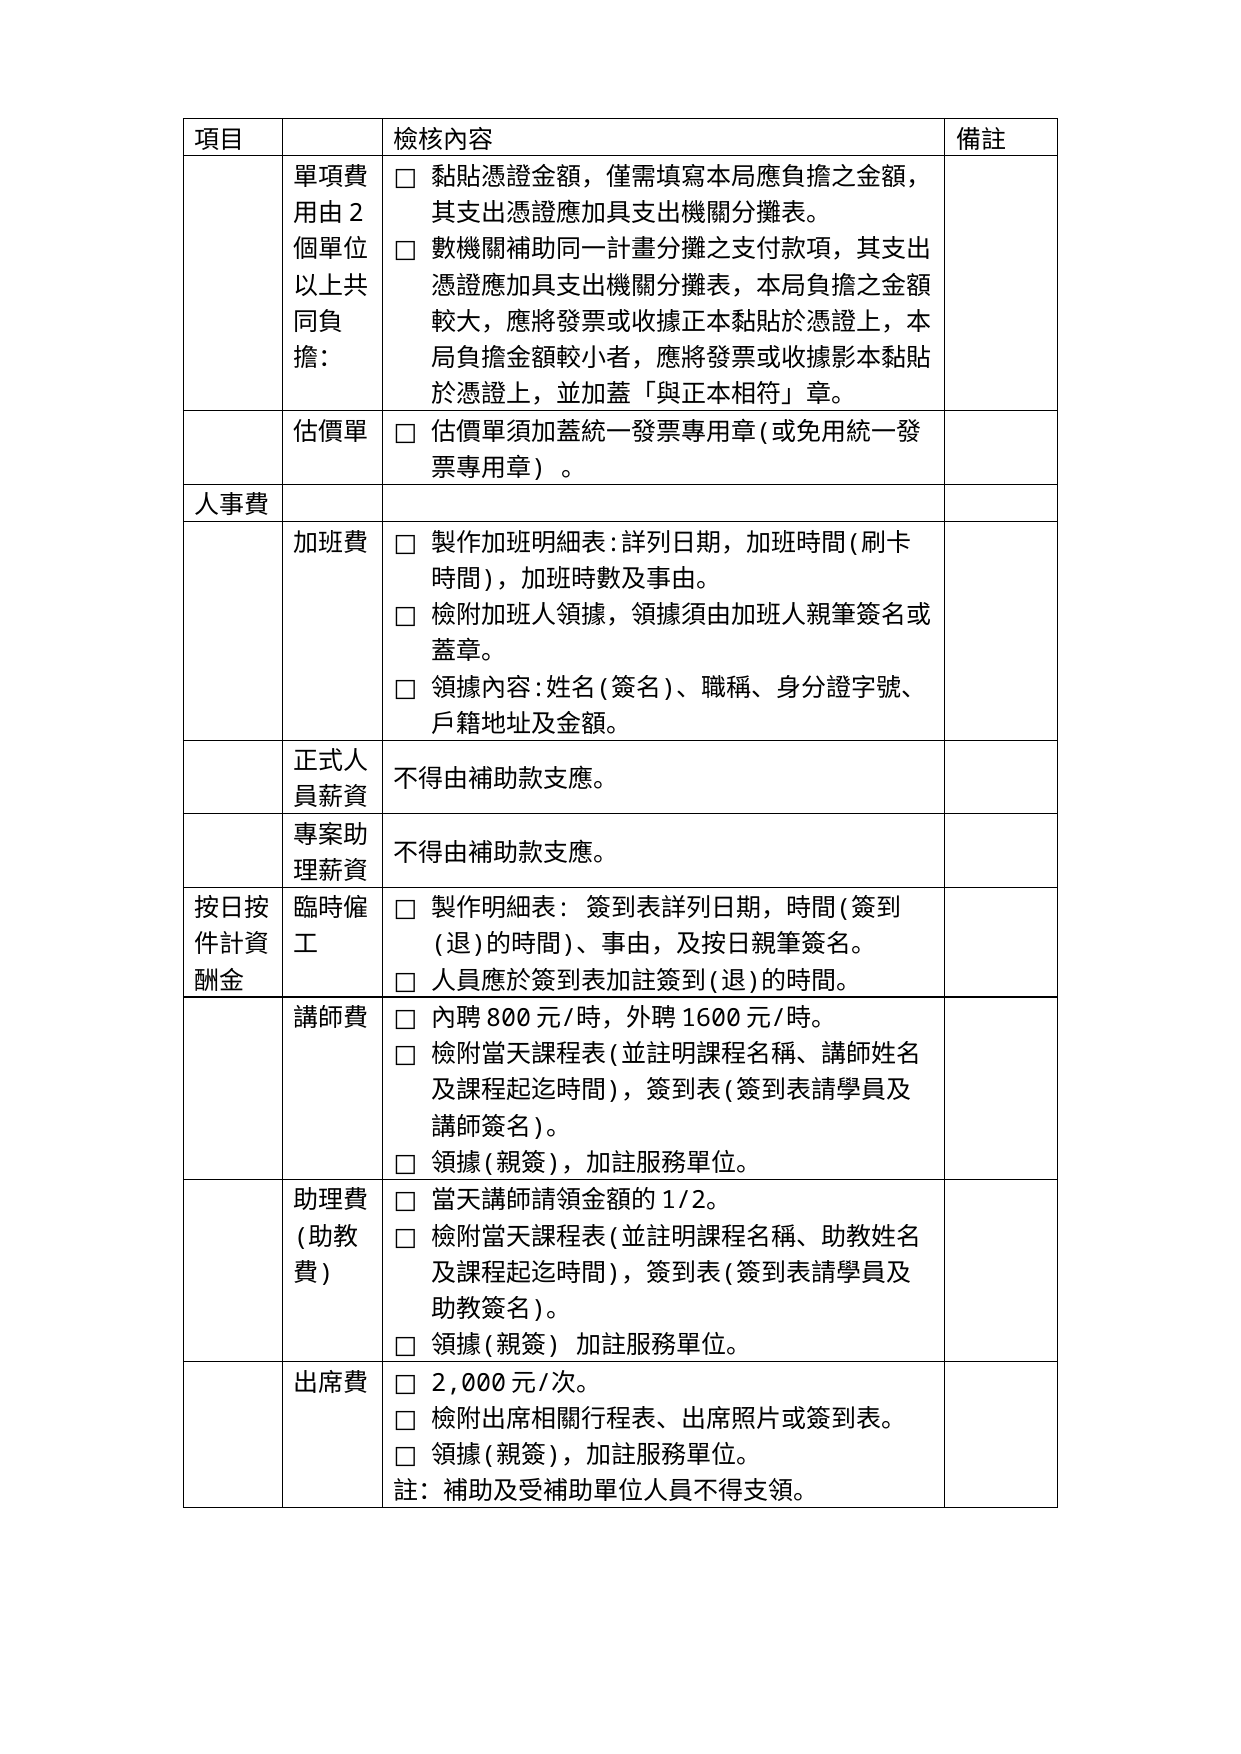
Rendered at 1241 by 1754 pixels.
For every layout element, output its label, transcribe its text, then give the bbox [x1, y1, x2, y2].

table_cell [945, 411, 1057, 484]
table_cell [945, 814, 1057, 887]
table_cell 內聘800元/時，外聘1600元/時。 檢附當天課程表(並註明課程名稱、講師姓名及課程起迄時間)，簽到表(簽到表請學員及講師簽名)。 領據(親簽)，加註服務單位。 [383, 998, 944, 1179]
table_cell [945, 485, 1057, 521]
table_header 項目 [184, 119, 282, 155]
table_cell 按日按件計資酬金 [184, 888, 282, 996]
table_cell 臨時僱工 [283, 888, 382, 996]
table_cell 講師費 [283, 998, 382, 1179]
table_cell 專案助理薪資 [283, 814, 382, 887]
table_cell [184, 741, 282, 813]
table_cell 2,000元/次。 檢附出席相關行程表、出席照片或簽到表。 領據(親簽)，加註服務單位。 註：補助及受補助單位人員不得支領。 [383, 1362, 944, 1507]
table_cell [945, 522, 1057, 739]
table_cell [184, 411, 282, 484]
table_cell [184, 156, 282, 410]
table_cell 不得由補助款支應。 [383, 741, 944, 813]
table_cell 估價單須加蓋統一發票專用章(或免用統一發票專用章) 。 [383, 411, 944, 484]
table_cell [184, 998, 282, 1179]
table_cell [383, 485, 944, 521]
table_cell 人事費 [184, 485, 282, 521]
table_cell 製作明細表: 簽到表詳列日期，時間(簽到(退)的時間)、事由，及按日親筆簽名。 人員應於簽到表加註簽到(退)的時間。 [383, 888, 944, 996]
table_cell 估價單 [283, 411, 382, 484]
table_cell [283, 485, 382, 521]
table_cell [945, 998, 1057, 1179]
table_cell [945, 1180, 1057, 1361]
table_cell [184, 1180, 282, 1361]
table_cell [945, 741, 1057, 813]
table_cell 製作加班明細表:詳列日期，加班時間(刷卡時間)，加班時數及事由。 檢附加班人領據，領據須由加班人親筆簽名或蓋章。 領據內容:姓名(簽名)、職稱、身分證字號、戶籍地址及金額。 [383, 522, 944, 739]
table_cell 不得由補助款支應。 [383, 814, 944, 887]
table_header [283, 119, 382, 155]
table_header 檢核內容 [383, 119, 944, 155]
table_cell 助理費 (助教費) [283, 1180, 382, 1361]
table_cell 正式人員薪資 [283, 741, 382, 813]
table_cell 出席費 [283, 1362, 382, 1507]
table_cell 加班費 [283, 522, 382, 739]
table_cell [184, 522, 282, 739]
table_cell 黏貼憑證金額，僅需填寫本局應負擔之金額，其支出憑證應加具支出機關分攤表。 數機關補助同一計畫分攤之支付款項，其支出憑證應加具支出機關分攤表，本局負擔之金額較大，應將發票或收據正本黏貼於憑證上，本局負擔金額較小者，應將發票或收據影本黏貼於憑證上，並加蓋「與正本相符」章。 [383, 156, 944, 410]
table_cell 當天講師請領金額的1/2。 檢附當天課程表(並註明課程名稱、助教姓名及課程起迄時間)，簽到表(簽到表請學員及助教簽名)。 領據(親簽) 加註服務單位。 [383, 1180, 944, 1361]
table_cell [945, 156, 1057, 410]
table_header 備註 [945, 119, 1057, 155]
table_cell [184, 1362, 282, 1507]
table_cell [184, 814, 282, 887]
table_cell [945, 1362, 1057, 1507]
table_cell 單項費用由2個單位以上共同負擔： [283, 156, 382, 410]
table_cell [945, 888, 1057, 996]
